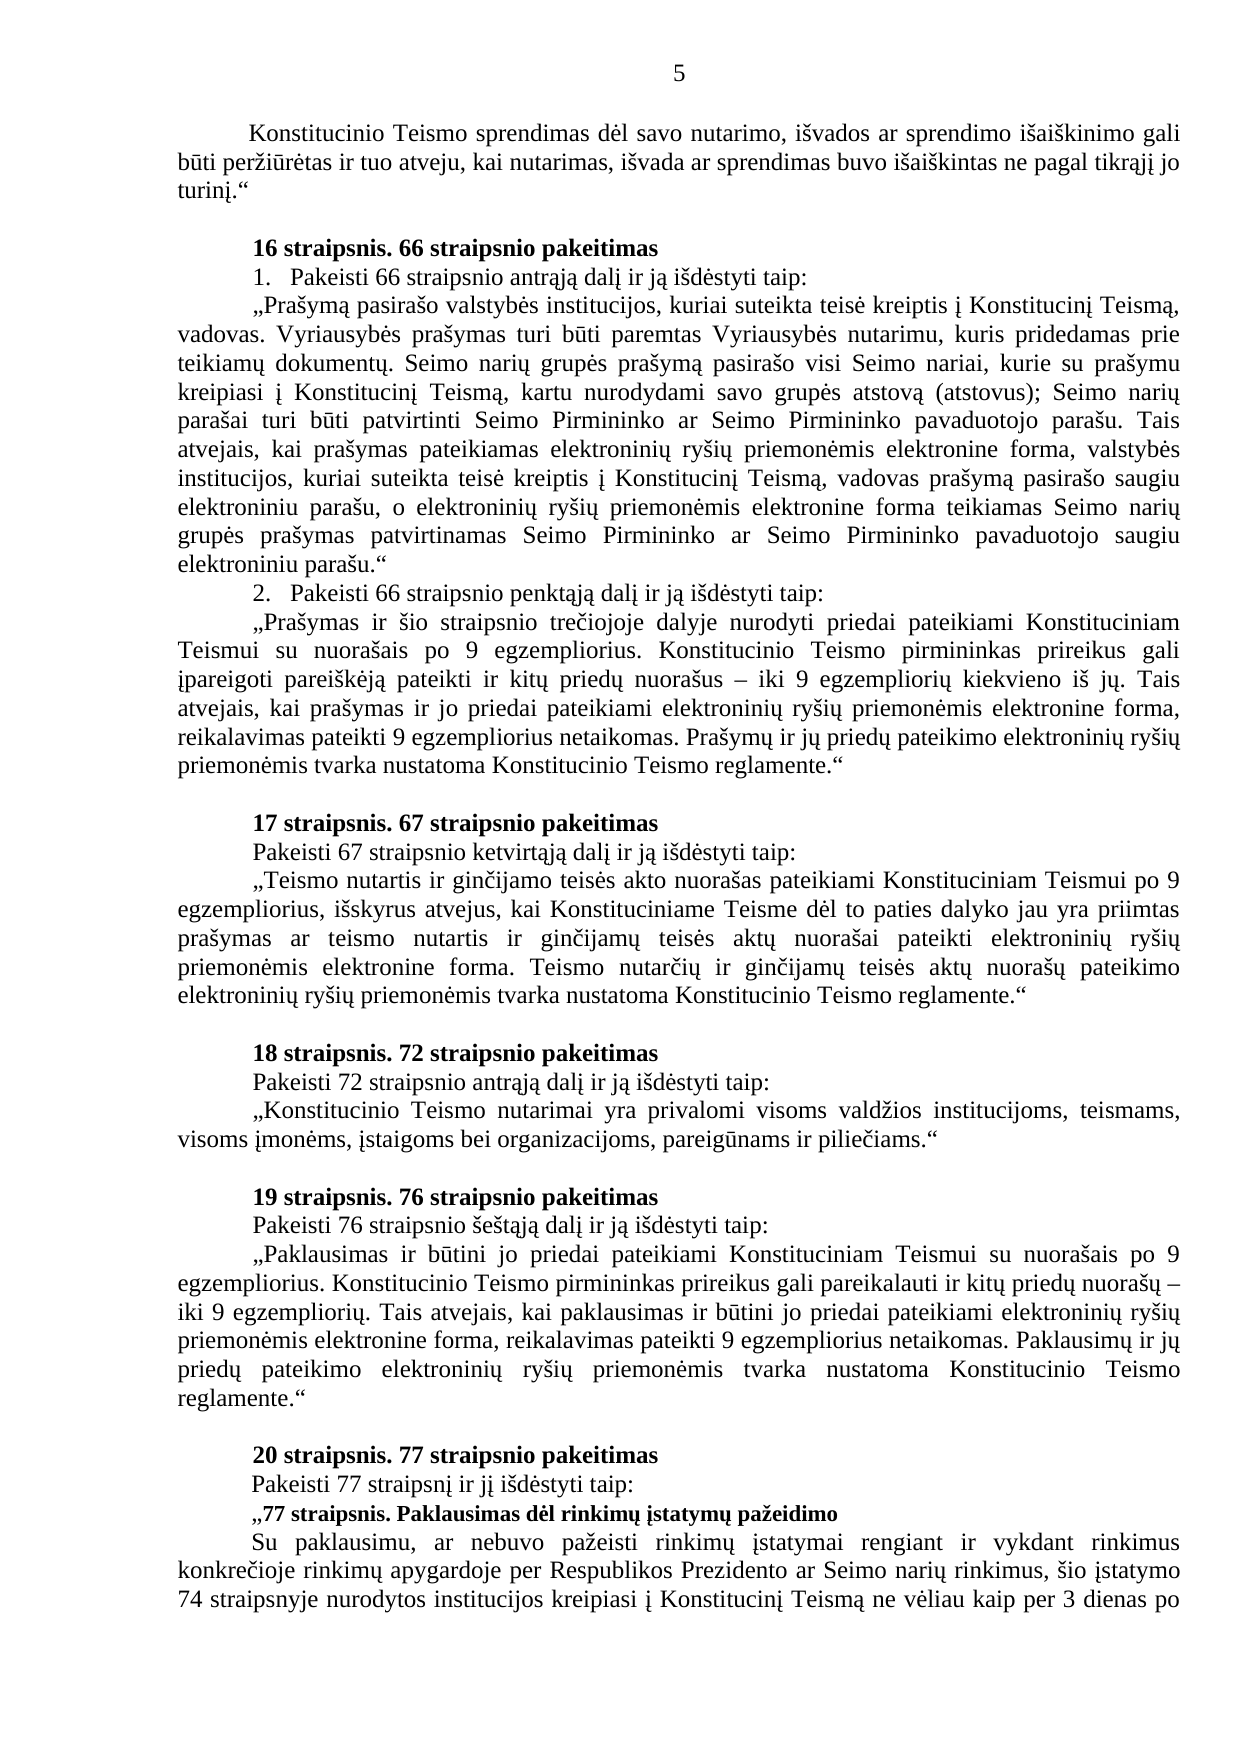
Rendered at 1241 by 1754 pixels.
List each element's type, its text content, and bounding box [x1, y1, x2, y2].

text Pakeisti 67 straipsnio ketvirtąją dalį ir ją išdėstyti taip: [177, 837, 1181, 866]
text 16 straipsnis. 66 straipsnio pakeitimas [177, 233, 1181, 262]
text 20 straipsnis. 77 straipsnio pakeitimas [177, 1441, 1181, 1469]
text „Teismo nutartis ir ginčijamo teisės akto nuorašas pateikiami Konstituciniam Teismui po 9 egzempliorius, išskyrus atvejus, kai Konstituciniame Teisme dėl to paties dalyko jau yra priimtas prašymas ar teismo nutartis ir ginčijamų teisės aktų nuorašai pateikti elektroninių ryšių priemonėmis elektronine forma. Teismo nutarčių ir ginčijamų teisės aktų nuorašų pateikimo elektroninių ryšių priemonėmis tvarka nustatoma Konstitucinio Teismo reglamente.“ [177, 866, 1181, 1009]
text „Paklausimas ir būtini jo priedai pateikiami Konstituciniam Teismui su nuorašais po 9 egzempliorius. Konstitucinio Teismo pirmininkas prireikus gali pareikalauti ir kitų priedų nuorašų – iki 9 egzempliorių. Tais atvejais, kai paklausimas ir būtini jo priedai pateikiami elektroninių ryšių priemonėmis elektronine forma, reikalavimas pateikti 9 egzempliorius netaikomas. Paklausimų ir jų priedų pateikimo elektroninių ryšių priemonėmis tvarka nustatoma Konstitucinio Teismo reglamente.“ [177, 1239, 1181, 1412]
text 17 straipsnis. 67 straipsnio pakeitimas [177, 808, 1181, 837]
text „Konstitucinio Teismo nutarimai yra privalomi visoms valdžios institucijoms, teismams, visoms įmonėms, įstaigoms bei organizacijoms, pareigūnams ir piliečiams.“ [177, 1096, 1181, 1153]
text Konstitucinio Teismo sprendimas dėl savo nutarimo, išvados ar sprendimo išaiškinimo gali būti peržiūrėtas ir tuo atveju, kai nutarimas, išvada ar sprendimas buvo išaiškintas ne pagal tikrąjį jo turinį.“ [177, 118, 1181, 204]
text Pakeisti 77 straipsnį ir jį išdėstyti taip: [251, 1469, 1181, 1498]
text 19 straipsnis. 76 straipsnio pakeitimas [177, 1182, 1181, 1211]
text Su paklausimu, ar nebuvo pažeisti rinkimų įstatymai rengiant ir vykdant rinkimus konkrečioje rinkimų apygardoje per Respublikos Prezidento ar Seimo narių rinkimus, šio įstatymo 74 straipsnyje nurodytos institucijos kreipiasi į Konstitucinį Teismą ne vėliau kaip per 3 dienas po [177, 1527, 1181, 1613]
text „Prašymą pasirašo valstybės institucijos, kuriai suteikta teisė kreiptis į Konstitucinį Teismą, vadovas. Vyriausybės prašymas turi būti paremtas Vyriausybės nutarimu, kuris pridedamas prie teikiamų dokumentų. Seimo narių grupės prašymą pasirašo visi Seimo nariai, kurie su prašymu kreipiasi į Konstitucinį Teismą, kartu nurodydami savo grupės atstovą (atstovus); Seimo narių parašai turi būti patvirtinti Seimo Pirmininko ar Seimo Pirmininko pavaduotojo parašu. Tais atvejais, kai prašymas pateikiamas elektroninių ryšių priemonėmis elektronine forma, valstybės institucijos, kuriai suteikta teisė kreiptis į Konstitucinį Teismą, vadovas prašymą pasirašo saugiu elektroniniu parašu, o elektroninių ryšių priemonėmis elektronine forma teikiamas Seimo narių grupės prašymas patvirtinamas Seimo Pirmininko ar Seimo Pirmininko pavaduotojo saugiu elektroniniu parašu.“ [177, 291, 1181, 578]
text 18 straipsnis. 72 straipsnio pakeitimas [177, 1038, 1181, 1067]
text Pakeisti 72 straipsnio antrąją dalį ir ją išdėstyti taip: [177, 1067, 1181, 1096]
text Pakeisti 76 straipsnio šeštąją dalį ir ją išdėstyti taip: [177, 1211, 1181, 1239]
text „77 straipsnis. Paklausimas dėl rinkimų įstatymų pažeidimo [177, 1498, 1181, 1527]
text 1. Pakeisti 66 straipsnio antrąją dalį ir ją išdėstyti taip: [252, 262, 1181, 291]
text „Prašymas ir šio straipsnio trečiojoje dalyje nurodyti priedai pateikiami Konstituciniam Teismui su nuorašais po 9 egzempliorius. Konstitucinio Teismo pirmininkas prireikus gali įpareigoti pareiškėją pateikti ir kitų priedų nuorašus – iki 9 egzempliorių kiekvieno iš jų. Tais atvejais, kai prašymas ir jo priedai pateikiami elektroninių ryšių priemonėmis elektronine forma, reikalavimas pateikti 9 egzempliorius netaikomas. Prašymų ir jų priedų pateikimo elektroninių ryšių priemonėmis tvarka nustatoma Konstitucinio Teismo reglamente.“ [177, 607, 1181, 779]
text 2. Pakeisti 66 straipsnio penktąją dalį ir ją išdėstyti taip: [252, 578, 1181, 607]
